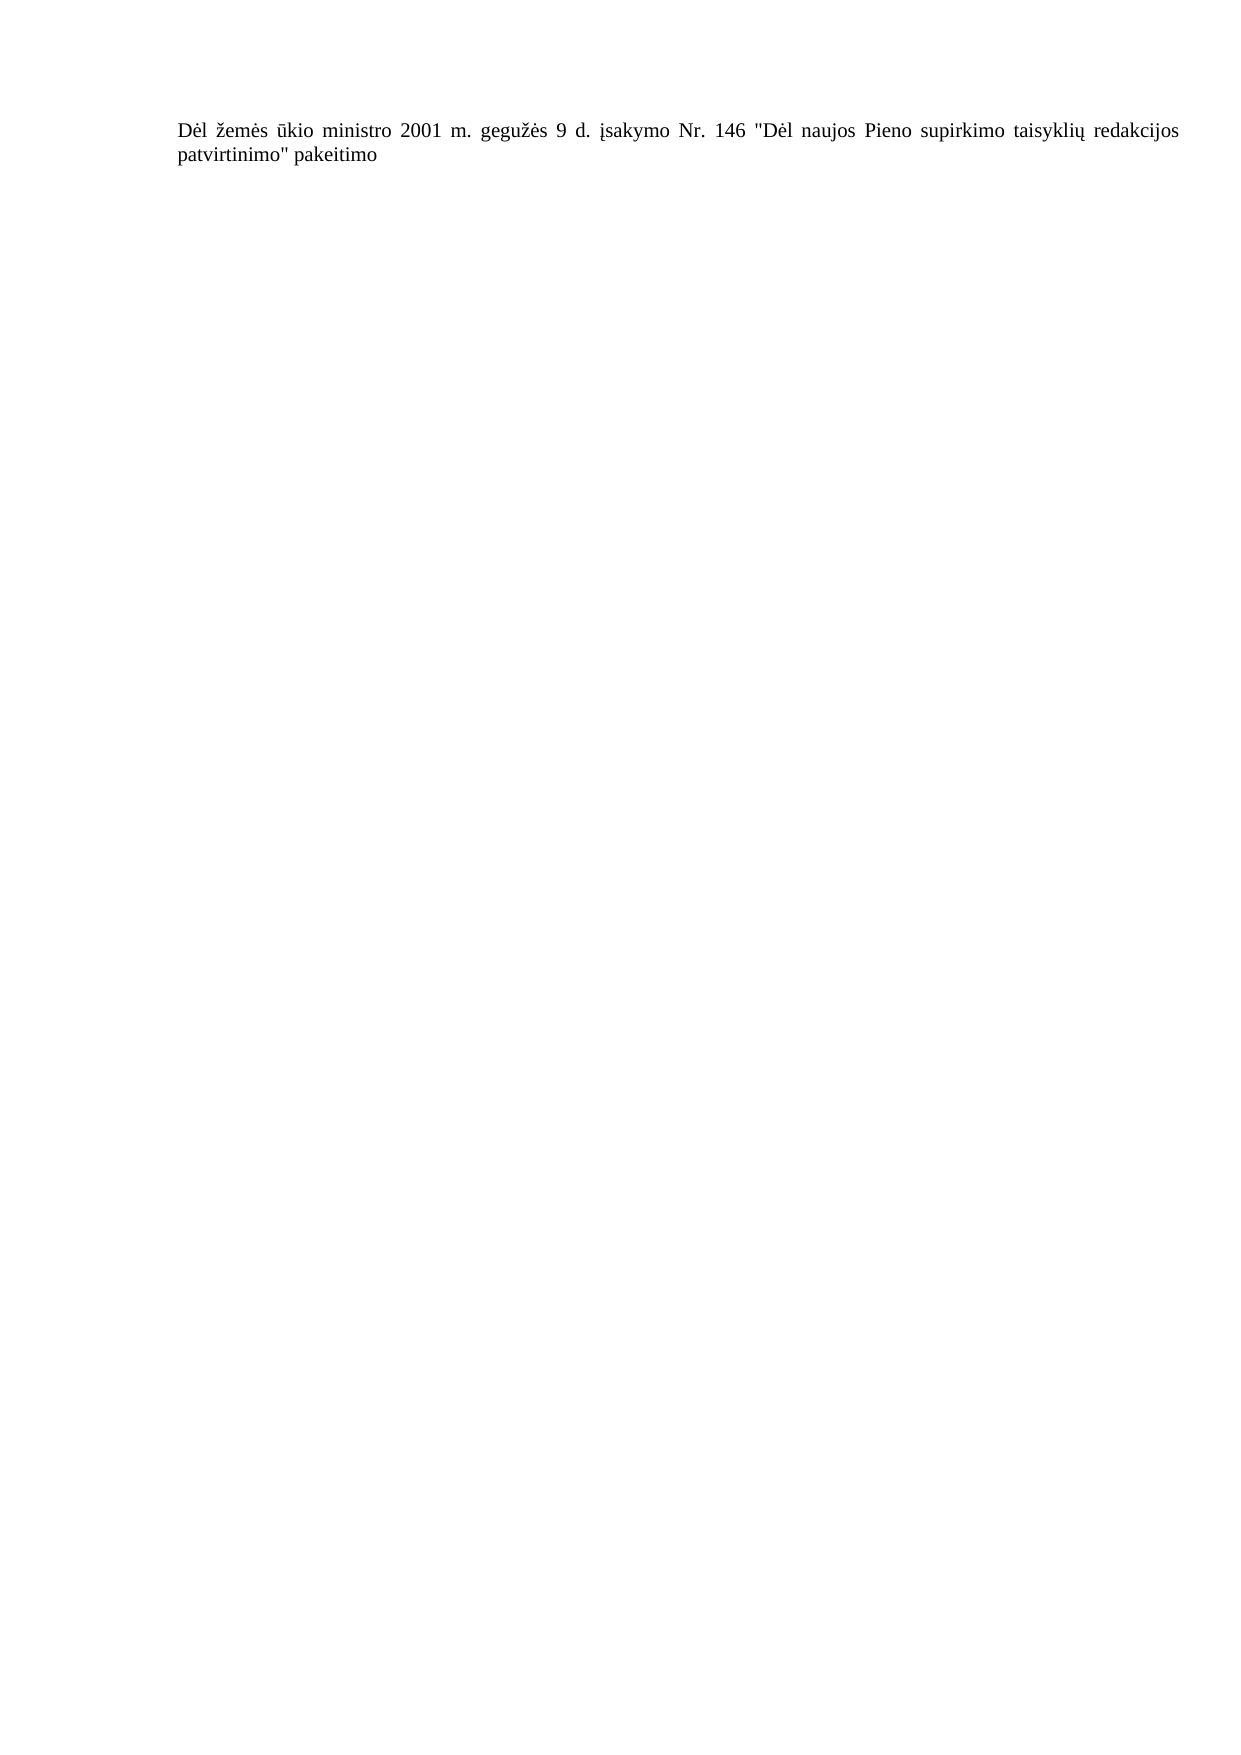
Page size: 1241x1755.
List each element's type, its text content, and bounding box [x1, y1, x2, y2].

text Dėl žemės ūkio ministro 2001 m. gegužės 9 d. įsakymo Nr. 146 "Dėl naujos Pieno supirkimo taisyklių redakcijos patvirtinimo" pakeitimo [177, 118, 1181, 166]
